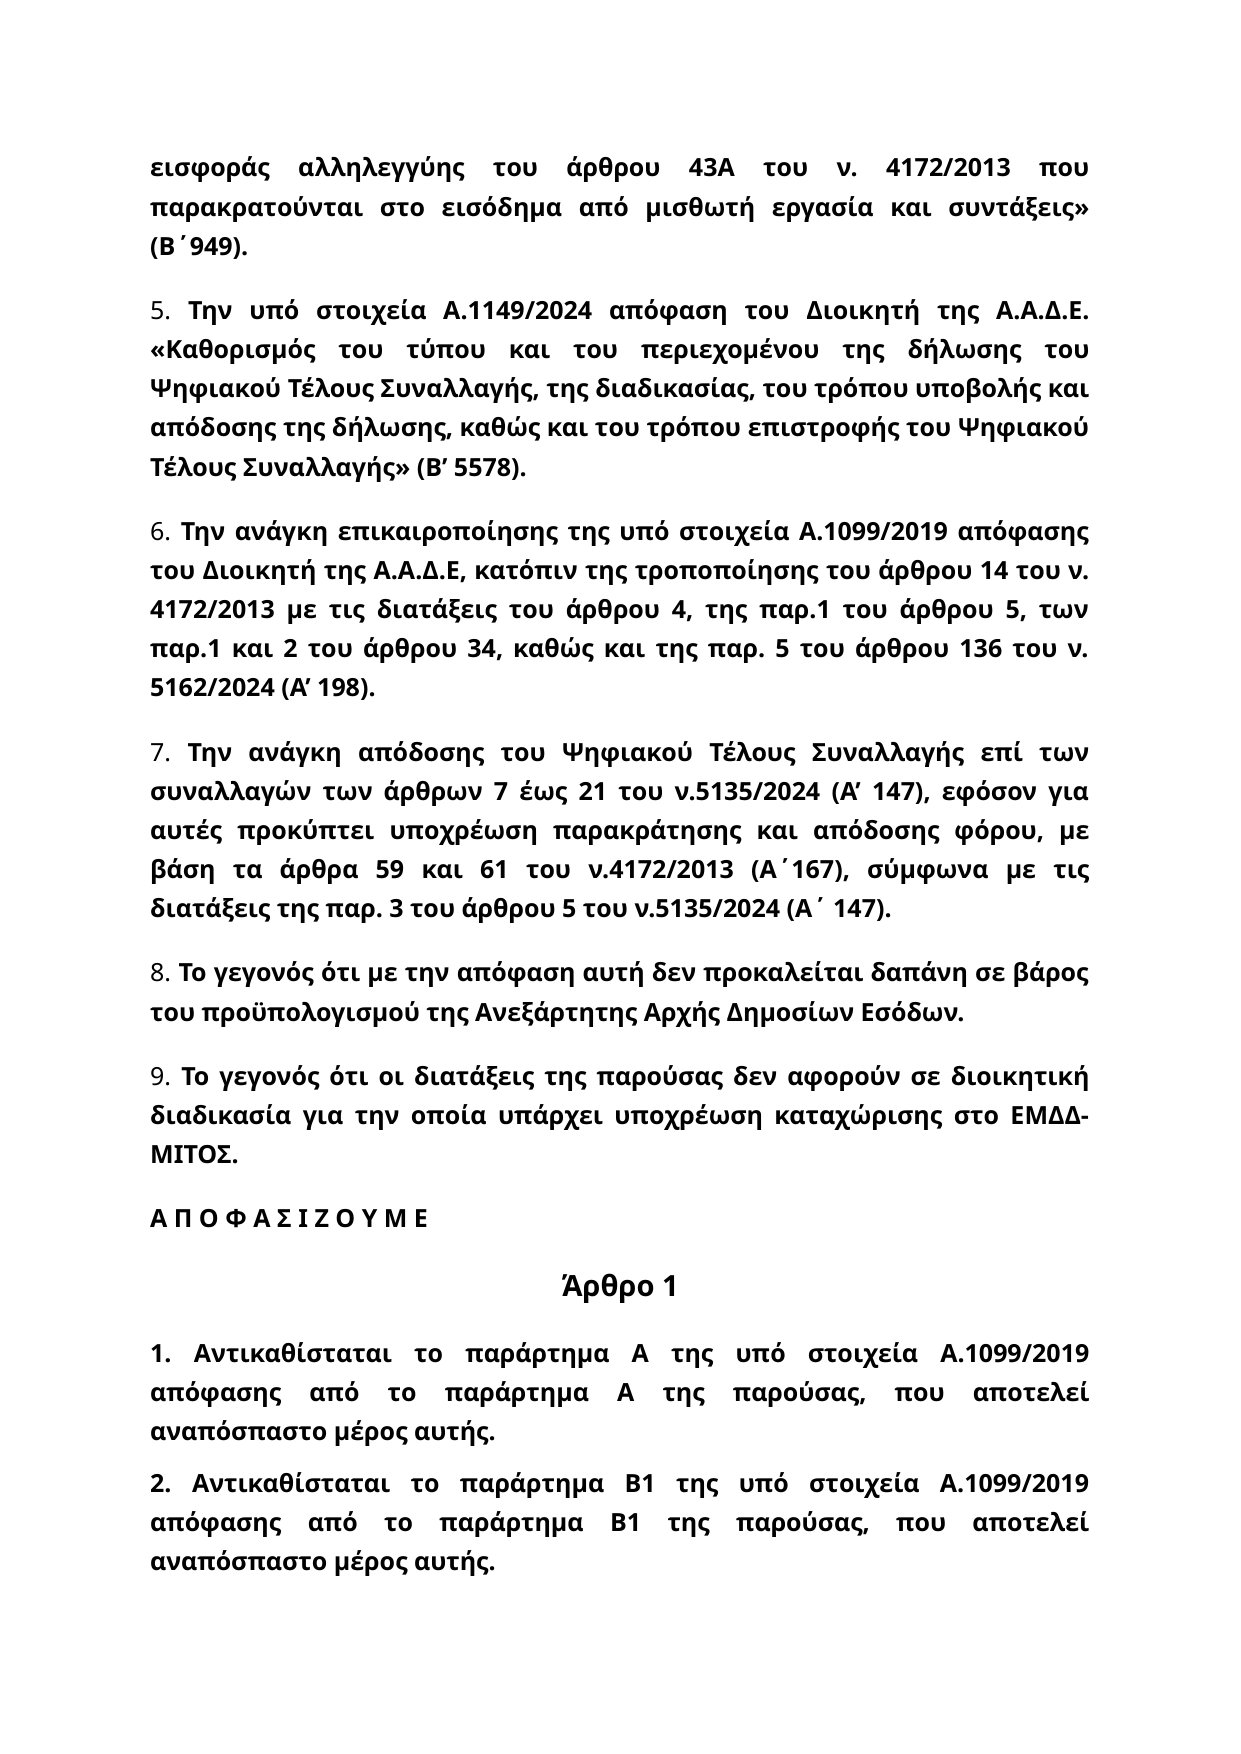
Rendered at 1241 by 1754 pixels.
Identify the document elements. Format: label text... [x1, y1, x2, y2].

text 6. Την ανάγκη επικαιροποίησης της υπό στοιχεία Α.1099/2019 απόφασης του Διοικητή της Α.Α.Δ.Ε, κατόπιν της τροποποίησης του άρθρου 14 του ν. 4172/2013 με τις διατάξεις του άρθρου 4, της παρ.1 του άρθρου 5, των παρ.1 και 2 του άρθρου 34, καθώς και της παρ. 5 του άρθρου 136 του ν. 5162/2024 (Α’ 198). [150, 513, 1090, 704]
text Α Π Ο Φ Α Σ Ι Ζ Ο Υ Μ Ε [150, 1201, 1090, 1235]
text 7. Την ανάγκη απόδοσης του Ψηφιακού Τέλους Συναλλαγής επί των συναλλαγών των άρθρων 7 έως 21 του ν.5135/2024 (Α’ 147), εφόσον για αυτές προκύπτει υποχρέωση παρακράτησης και απόδοσης φόρου, με βάση τα άρθρα 59 και 61 του ν.4172/2013 (Α΄167), σύμφωνα με τις διατάξεις της παρ. 3 του άρθρου 5 του ν.5135/2024 (A΄ 147). [150, 734, 1090, 925]
text 1. Αντικαθίσταται το παράρτημα Α της υπό στοιχεία Α.1099/2019 απόφασης από το παράρτημα Α της παρούσας, που αποτελεί αναπόσπαστο μέρος αυτής. [150, 1336, 1090, 1448]
text 2. Αντικαθίσταται το παράρτημα Β1 της υπό στοιχεία Α.1099/2019 απόφασης από το παράρτημα Β1 της παρούσας, που αποτελεί αναπόσπαστο μέρος αυτής. [150, 1466, 1090, 1578]
text 8. Το γεγονός ότι με την απόφαση αυτή δεν προκαλείται δαπάνη σε βάρος του προϋπολογισμού της Ανεξάρτητης Αρχής Δημοσίων Εσόδων. [150, 955, 1090, 1028]
subtitle Άρθρο 1 [150, 1265, 1090, 1305]
text 5. Την υπό στοιχεία Α.1149/2024 απόφαση του Διοικητή της Α.Α.Δ.Ε. «Καθορισμός του τύπου και του περιεχομένου της δήλωσης του Ψηφιακού Τέλους Συναλλαγής, της διαδικασίας, του τρόπου υποβολής και απόδοσης της δήλωσης, καθώς και του τρόπου επιστροφής του Ψηφιακού Τέλους Συναλλαγής» (Β’ 5578). [150, 292, 1090, 483]
text 9. Το γεγονός ότι οι διατάξεις της παρούσας δεν αφορούν σε διοικητική διαδικασία για την οποία υπάρχει υποχρέωση καταχώρισης στο ΕΜΔΔ-ΜΙΤΟΣ. [150, 1058, 1090, 1171]
text εισφοράς αλληλεγγύης του άρθρου 43Α του ν. 4172/2013 που παρακρατούνται στο εισόδημα από μισθωτή εργασία και συντάξεις» (Β΄949). [150, 150, 1090, 262]
